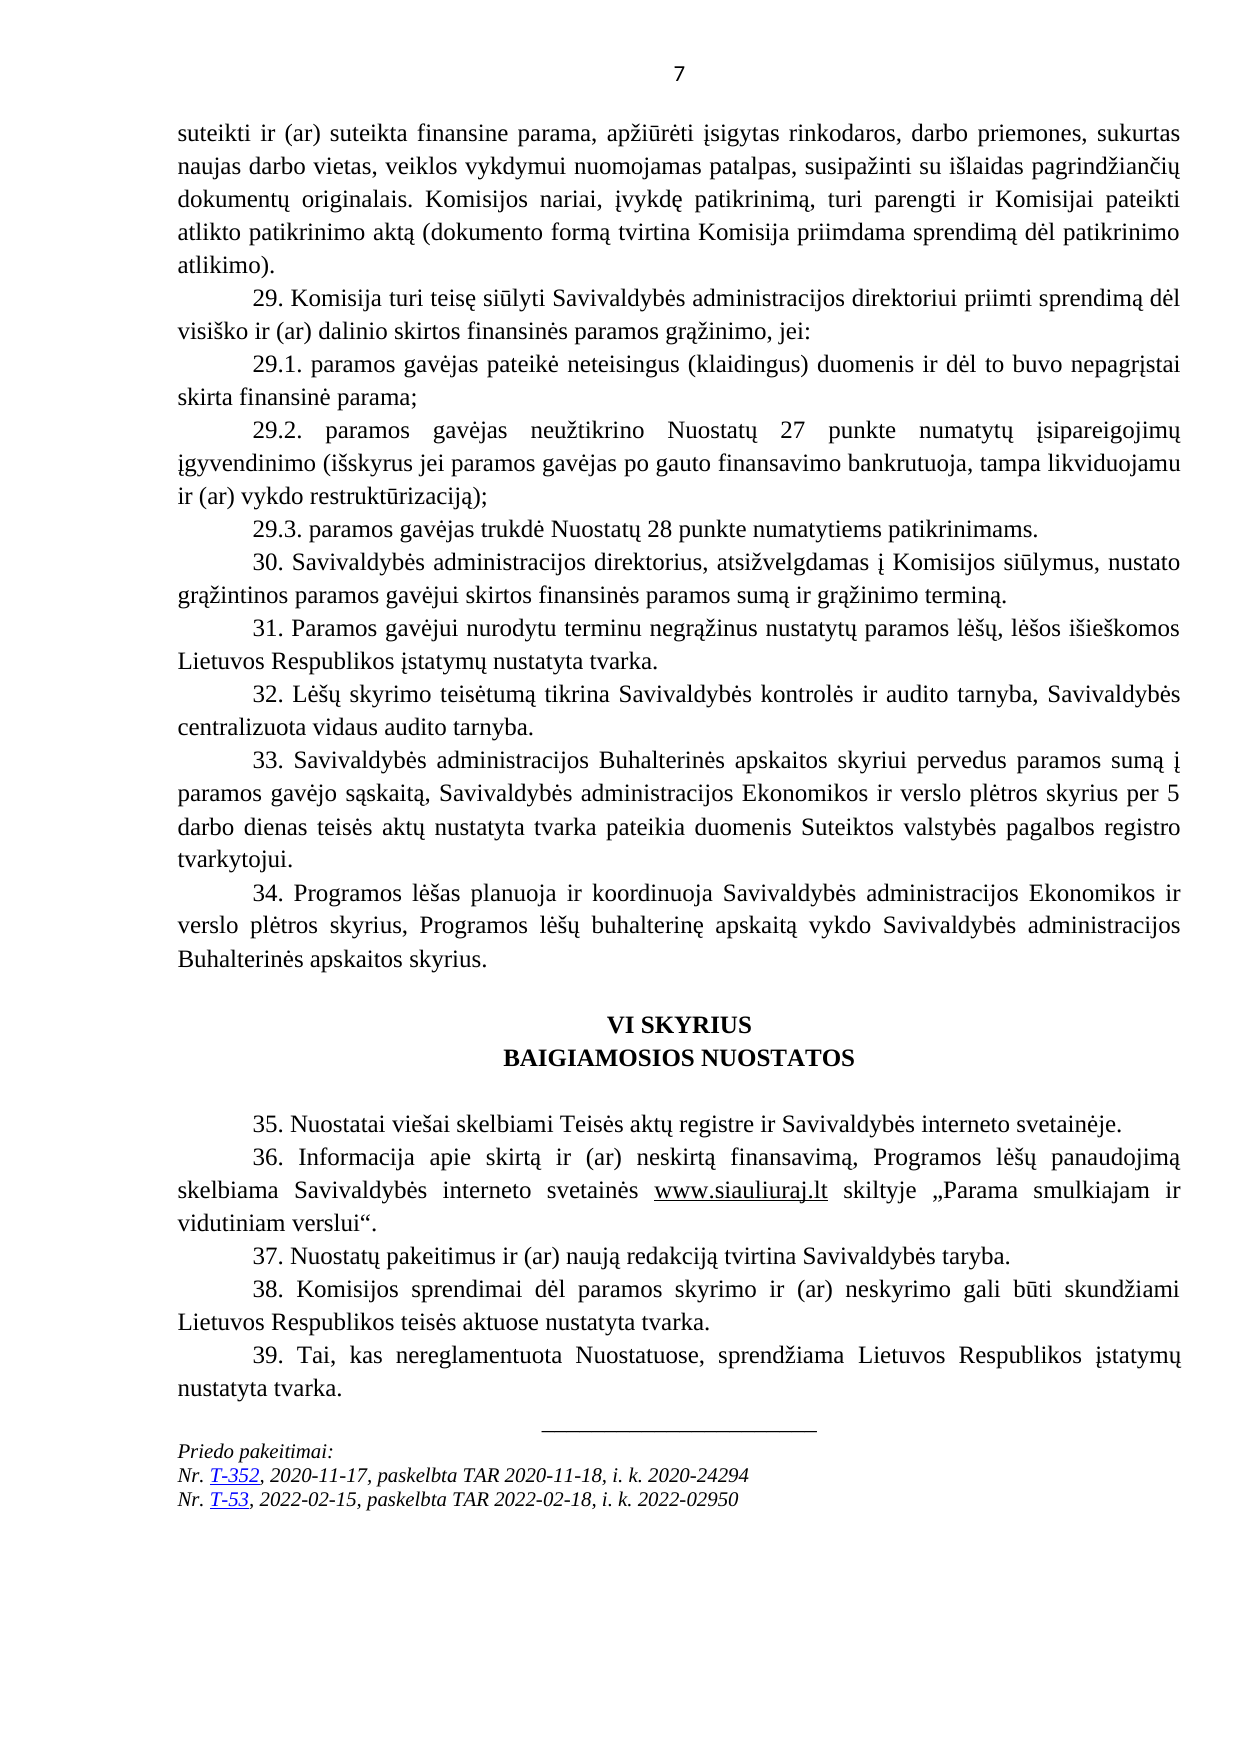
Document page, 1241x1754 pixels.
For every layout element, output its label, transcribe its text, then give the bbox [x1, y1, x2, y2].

text BAIGIAMOSIOS NUOSTATOS [177, 1043, 1181, 1071]
text Nr. T-53, 2022-02-15, paskelbta TAR 2022-02-18, i. k. 2022-02950 [177, 1487, 1181, 1511]
text 29.3. paramos gavėjas trukdė Nuostatų 28 punkte numatytiems patikrinimams. [177, 514, 1181, 543]
text 34. Programos lėšas planuoja ir koordinuoja Savivaldybės administracijos Ekonomikos ir verslo plėtros skyrius, Programos lėšų buhalterinę apskaitą vykdo Savivaldybės administracijos Buhalterinės apskaitos skyrius. [177, 878, 1181, 972]
text VI SKYRIUS [177, 1010, 1181, 1038]
text 39. Tai, kas nereglamentuota Nuostatuose, sprendžiama Lietuvos Respublikos įstatymų nustatyta tvarka. [177, 1340, 1181, 1402]
text 37. Nuostatų pakeitimus ir (ar) naują redakciją tvirtina Savivaldybės taryba. [177, 1241, 1181, 1269]
text ______________________ [177, 1406, 1181, 1435]
text suteikti ir (ar) suteikta finansine parama, apžiūrėti įsigytas rinkodaros, darbo priemones, sukurtas naujas darbo vietas, veiklos vykdymui nuomojamas patalpas, susipažinti su išlaidas pagrindžiančių dokumentų originalais. Komisijos nariai, įvykdę patikrinimą, turi parengti ir Komisijai pateikti atlikto patikrinimo aktą (dokumento formą tvirtina Komisija priimdama sprendimą dėl patikrinimo atlikimo). [177, 118, 1181, 279]
text 35. Nuostatai viešai skelbiami Teisės aktų registre ir Savivaldybės interneto svetainėje. [177, 1109, 1181, 1137]
text 33. Savivaldybės administracijos Buhalterinės apskaitos skyriui pervedus paramos sumą į paramos gavėjo sąskaitą, Savivaldybės administracijos Ekonomikos ir verslo plėtros skyrius per 5 darbo dienas teisės aktų nustatyta tvarka pateikia duomenis Suteiktos valstybės pagalbos registro tvarkytojui. [177, 746, 1181, 873]
text 29. Komisija turi teisę siūlyti Savivaldybės administracijos direktoriui priimti sprendimą dėl visiško ir (ar) dalinio skirtos finansinės paramos grąžinimo, jei: [177, 283, 1181, 345]
text 31. Paramos gavėjui nurodytu terminu negrąžinus nustatytų paramos lėšų, lėšos išieškomos Lietuvos Respublikos įstatymų nustatyta tvarka. [177, 613, 1181, 675]
text Priedo pakeitimai: [177, 1439, 1181, 1463]
text Nr. T-352, 2020-11-17, paskelbta TAR 2020-11-18, i. k. 2020-24294 [177, 1463, 1181, 1487]
text 29.1. paramos gavėjas pateikė neteisingus (klaidingus) duomenis ir dėl to buvo nepagrįstai skirta finansinė parama; [177, 349, 1181, 411]
text 29.2. paramos gavėjas neužtikrino Nuostatų 27 punkte numatytų įsipareigojimų įgyvendinimo (išskyrus jei paramos gavėjas po gauto finansavimo bankrutuoja, tampa likviduojamu ir (ar) vykdo restruktūrizaciją); [177, 415, 1181, 510]
text 38. Komisijos sprendimai dėl paramos skyrimo ir (ar) neskyrimo gali būti skundžiami Lietuvos Respublikos teisės aktuose nustatyta tvarka. [177, 1274, 1181, 1336]
text 32. Lėšų skyrimo teisėtumą tikrina Savivaldybės kontrolės ir audito tarnyba, Savivaldybės centralizuota vidaus audito tarnyba. [177, 679, 1181, 741]
text 30. Savivaldybės administracijos direktorius, atsižvelgdamas į Komisijos siūlymus, nustato grąžintinos paramos gavėjui skirtos finansinės paramos sumą ir grąžinimo terminą. [177, 547, 1181, 609]
text 36. Informacija apie skirtą ir (ar) neskirtą finansavimą, Programos lėšų panaudojimą skelbiama Savivaldybės interneto svetainės www.siauliuraj.lt skiltyje „Parama smulkiajam ir vidutiniam verslui“. [177, 1142, 1181, 1237]
